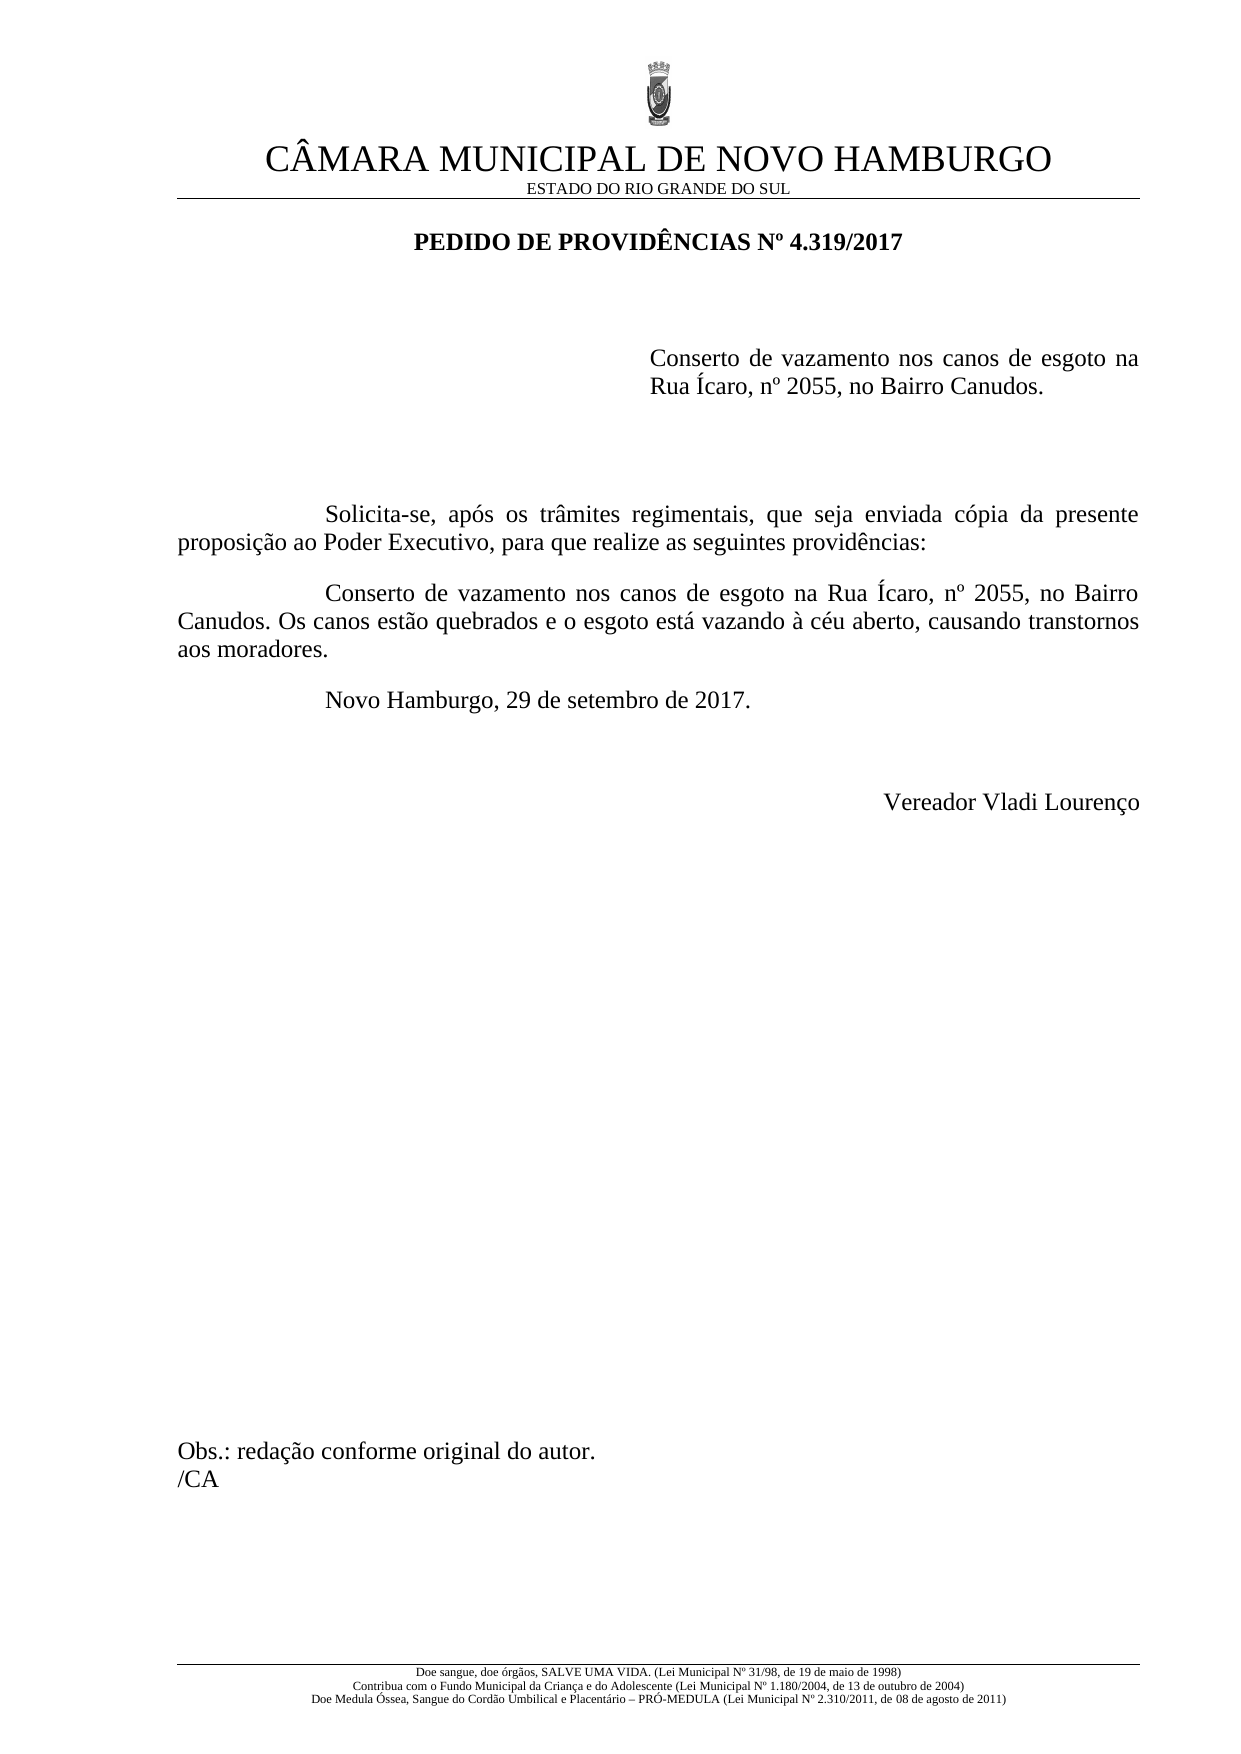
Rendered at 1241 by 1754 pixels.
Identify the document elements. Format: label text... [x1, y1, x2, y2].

text Conserto de vazamento nos canos de esgoto na Rua Ícaro, nº 2055, no Bairro Canudos. [649, 344, 1140, 400]
text Conserto de vazamento nos canos de esgoto na Rua Ícaro, nº 2055, no Bairro Canudos. Os canos estão quebrados e o esgoto está vazando à céu aberto, causando transtornos aos moradores. [177, 579, 1140, 662]
text Solicita-se, após os trâmites regimentais, que seja enviada cópia da presente proposição ao Poder Executivo, para que realize as seguintes providências: [177, 500, 1140, 556]
text Vereador Vladi Lourenço [177, 788, 1140, 816]
text PEDIDO DE PROVIDÊNCIAS Nº 4.319/2017 [177, 228, 1140, 256]
text Novo Hamburgo, 29 de setembro de 2017. [177, 686, 1140, 714]
text /CA [177, 1465, 1140, 1493]
text Obs.: redação conforme original do autor. [177, 1437, 1140, 1465]
